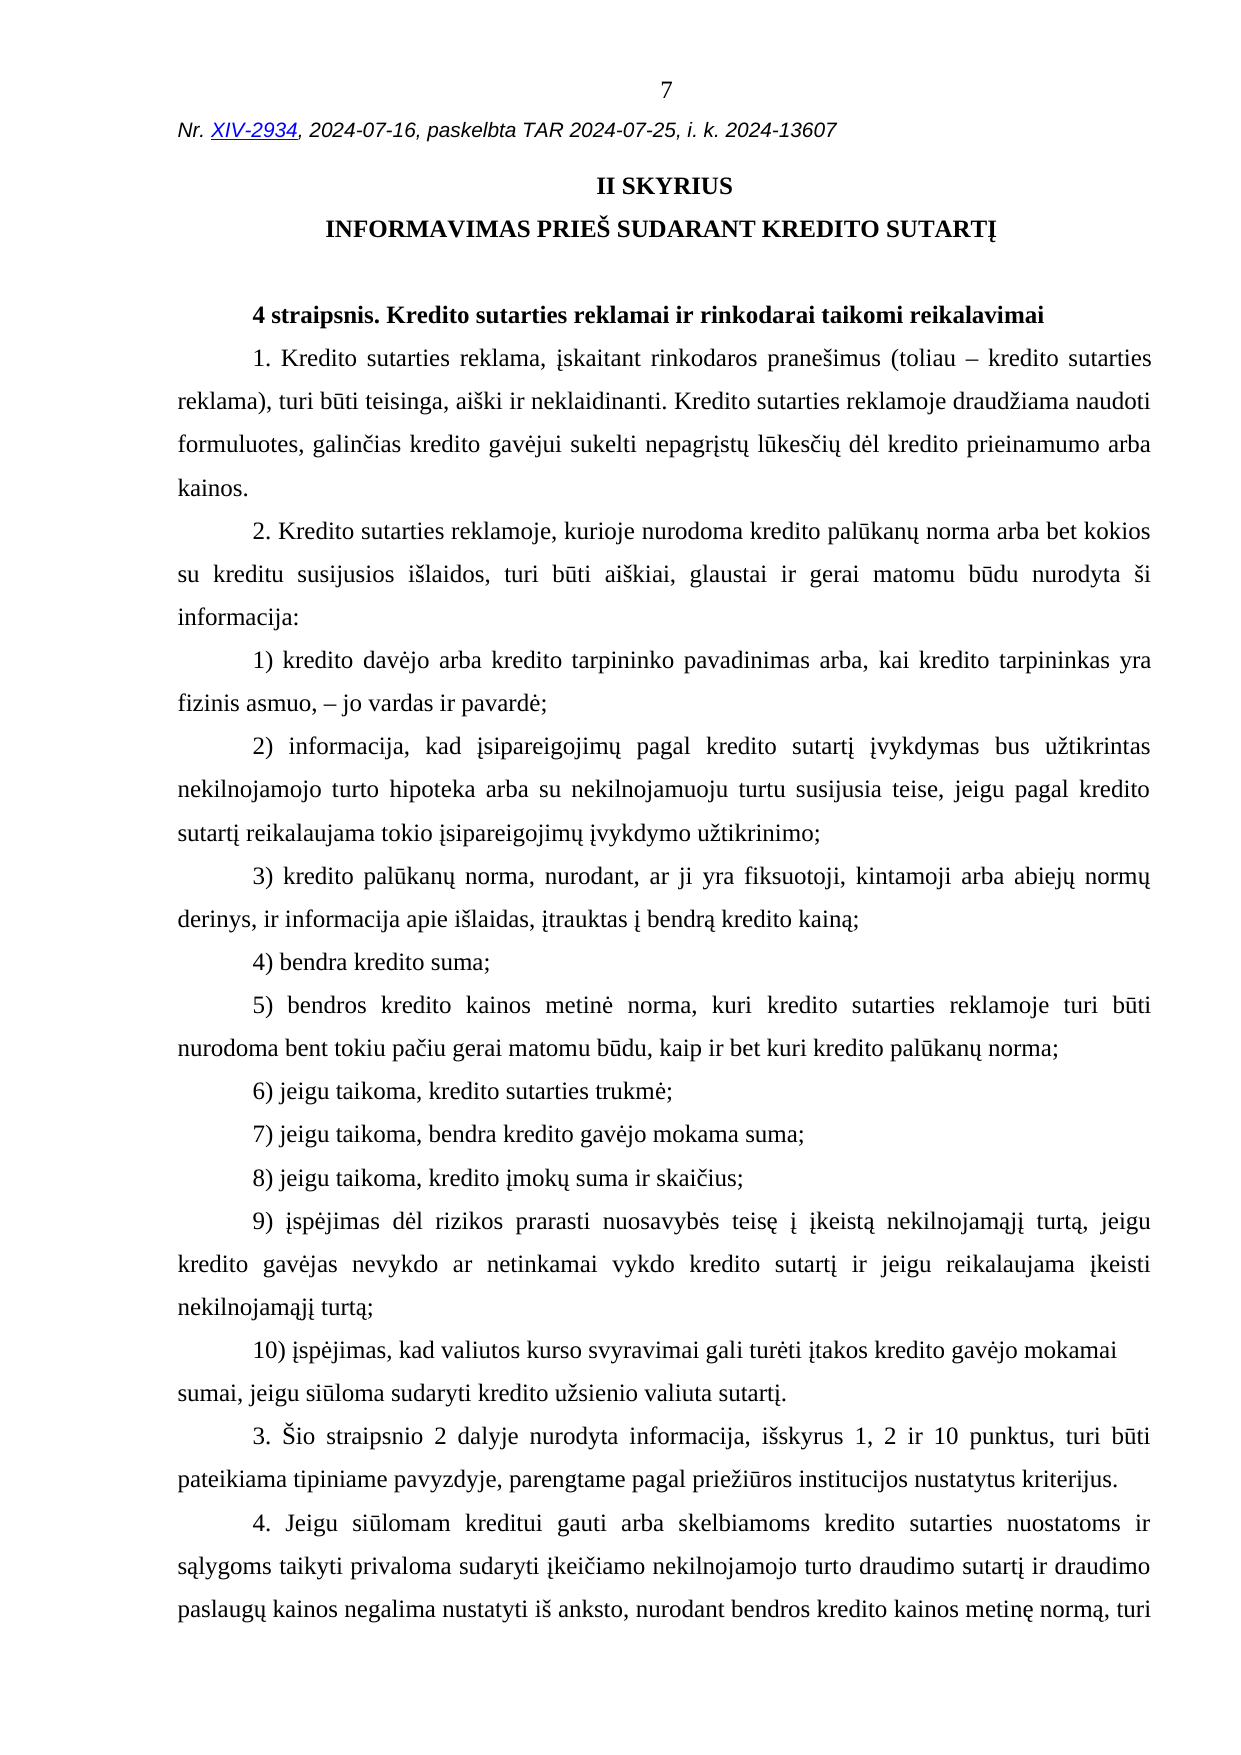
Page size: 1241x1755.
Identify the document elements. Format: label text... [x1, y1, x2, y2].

text 6) jeigu taikoma, kredito sutarties trukmė; [177, 1076, 1152, 1105]
text 1) kredito davėjo arba kredito tarpininko pavadinimas arba, kai kredito tarpininkas yra fizinis asmuo, – jo vardas ir pavardė; [177, 645, 1152, 717]
text 2. Kredito sutarties reklamoje, kurioje nurodoma kredito palūkanų norma arba bet kokios su kreditu susijusios išlaidos, turi būti aiškiai, glaustai ir gerai matomu būdu nurodyta ši informacija: [177, 516, 1152, 631]
text 3. Šio straipsnio 2 dalyje nurodyta informacija, išskyrus 1, 2 ir 10 punktus, turi būti pateikiama tipiniame pavyzdyje, parengtame pagal priežiūros institucijos nustatytus kriterijus. [177, 1421, 1152, 1493]
text 1. Kredito sutarties reklama, įskaitant rinkodaros pranešimus (toliau – kredito sutarties reklama), turi būti teisinga, aiški ir neklaidinanti. Kredito sutarties reklamoje draudžiama naudoti formuluotes, galinčias kredito gavėjui sukelti nepagrįstų lūkesčių dėl kredito prieinamumo arba kainos. [177, 343, 1152, 501]
text Nr. XIV-2934, 2024-07-16, paskelbta TAR 2024-07-25, i. k. 2024-13607 [177, 118, 1152, 142]
text 4) bendra kredito suma; [177, 947, 1152, 976]
text 8) jeigu taikoma, kredito įmokų suma ir skaičius; [177, 1163, 1152, 1191]
text 4. Jeigu siūlomam kreditui gauti arba skelbiamoms kredito sutarties nuostatoms ir sąlygoms taikyti privaloma sudaryti įkeičiamo nekilnojamojo turto draudimo sutartį ir draudimo paslaugų kainos negalima nustatyti iš anksto, nurodant bendros kredito kainos metinę normą, turi [177, 1508, 1152, 1623]
text 3) kredito palūkanų norma, nurodant, ar ji yra fiksuotoji, kintamoji arba abiejų normų derinys, ir informacija apie išlaidas, įtrauktas į bendrą kredito kainą; [177, 861, 1152, 933]
text 7) jeigu taikoma, bendra kredito gavėjo mokama suma; [177, 1119, 1152, 1148]
text INFORMAVIMAS PRIEŠ SUDARANT KREDITO SUTARTĮ [177, 214, 1152, 243]
text 10) įspėjimas, kad valiutos kurso svyravimai gali turėti įtakos kredito gavėjo mokamai sumai, jeigu siūloma sudaryti kredito užsienio valiuta sutartį. [177, 1335, 1152, 1407]
text 5) bendros kredito kainos metinė norma, kuri kredito sutarties reklamoje turi būti nurodoma bent tokiu pačiu gerai matomu būdu, kaip ir bet kuri kredito palūkanų norma; [177, 990, 1152, 1062]
text 2) informacija, kad įsipareigojimų pagal kredito sutartį įvykdymas bus užtikrintas nekilnojamojo turto hipoteka arba su nekilnojamuoju turtu susijusia teise, jeigu pagal kredito sutartį reikalaujama tokio įsipareigojimų įvykdymo užtikrinimo; [177, 731, 1152, 846]
text II SKYRIUS [177, 171, 1152, 199]
text 4 straipsnis. Kredito sutarties reklamai ir rinkodarai taikomi reikalavimai [177, 300, 1152, 329]
text 9) įspėjimas dėl rizikos prarasti nuosavybės teisę į įkeistą nekilnojamąjį turtą, jeigu kredito gavėjas nevykdo ar netinkamai vykdo kredito sutartį ir jeigu reikalaujama įkeisti nekilnojamąjį turtą; [177, 1206, 1152, 1321]
